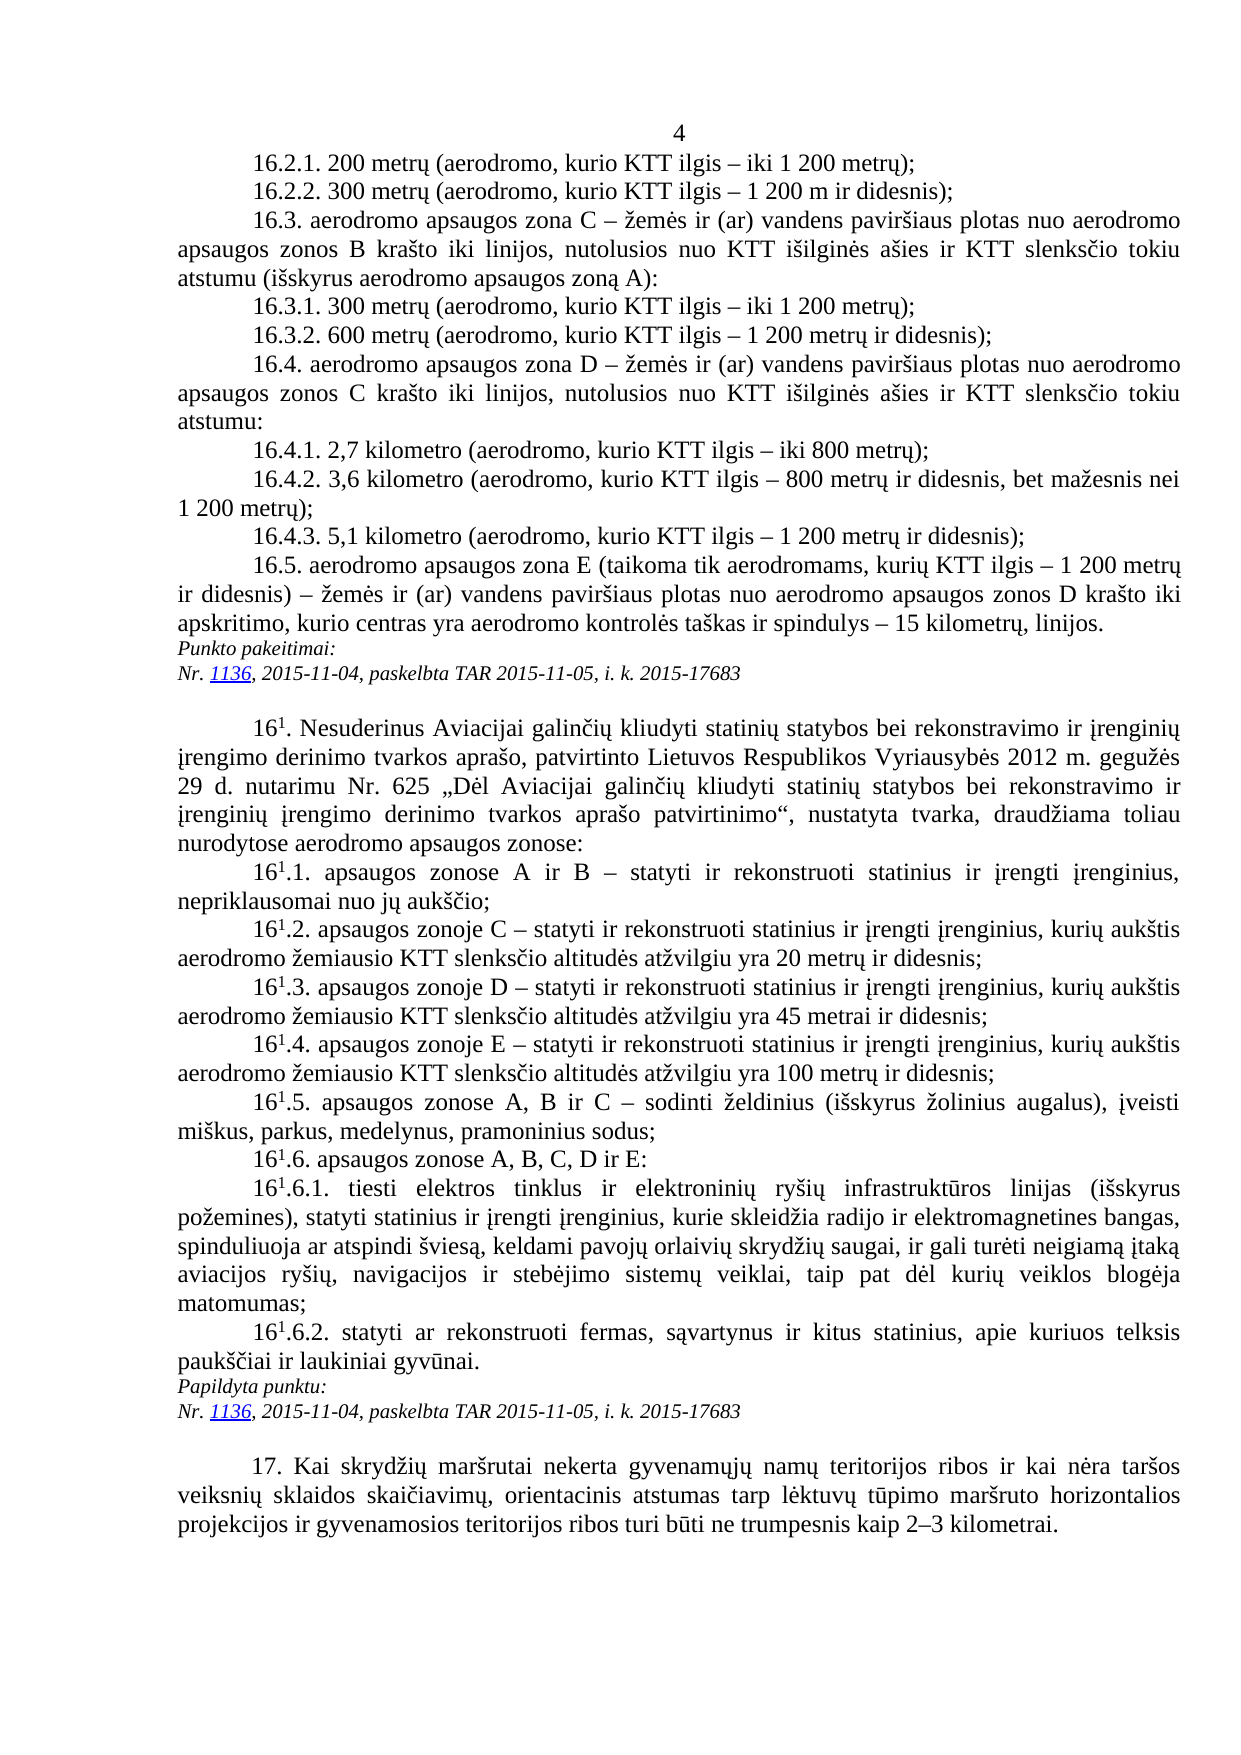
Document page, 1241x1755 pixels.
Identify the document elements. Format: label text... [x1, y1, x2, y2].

text Nr. 1136, 2015-11-04, paskelbta TAR 2015-11-05, i. k. 2015-17683 [177, 1398, 1181, 1423]
text Punkto pakeitimai: [177, 636, 1181, 660]
text Papildyta punktu: [177, 1374, 1181, 1398]
text 16.3.2. 600 metrų (aerodromo, kurio KTT ilgis – 1 200 metrų ir didesnis); [177, 320, 1181, 349]
text 161.6. apsaugos zonose A, B, C, D ir E: [177, 1144, 1181, 1173]
text 16.4.3. 5,1 kilometro (aerodromo, kurio KTT ilgis – 1 200 metrų ir didesnis); [177, 521, 1181, 550]
text 17. Kai skrydžių maršrutai nekerta gyvenamųjų namų teritorijos ribos ir kai nėra taršos veiksnių sklaidos skaičiavimų, orientacinis atstumas tarp lėktuvų tūpimo maršruto horizontalios projekcijos ir gyvenamosios teritorijos ribos turi būti ne trumpesnis kaip 2–3 kilometrai. [177, 1451, 1181, 1538]
text 16.3. aerodromo apsaugos zona C – žemės ir (ar) vandens paviršiaus plotas nuo aerodromo apsaugos zonos B krašto iki linijos, nutolusios nuo KTT išilginės ašies ir KTT slenksčio tokiu atstumu (išskyrus aerodromo apsaugos zoną A): [177, 205, 1181, 291]
text 161.4. apsaugos zonoje E – statyti ir rekonstruoti statinius ir įrengti įrenginius, kurių aukštis aerodromo žemiausio KTT slenksčio altitudės atžvilgiu yra 100 metrų ir didesnis; [177, 1029, 1181, 1087]
text 161. Nesuderinus Aviacijai galinčių kliudyti statinių statybos bei rekonstravimo ir įrenginių įrengimo derinimo tvarkos aprašo, patvirtinto Lietuvos Respublikos Vyriausybės 2012 m. gegužės 29 d. nutarimu Nr. 625 „Dėl Aviacijai galinčių kliudyti statinių statybos bei rekonstravimo ir įrenginių įrengimo derinimo tvarkos aprašo patvirtinimo“, nustatyta tvarka, draudžiama toliau nurodytose aerodromo apsaugos zonose: [177, 713, 1181, 857]
text 16.4. aerodromo apsaugos zona D – žemės ir (ar) vandens paviršiaus plotas nuo aerodromo apsaugos zonos C krašto iki linijos, nutolusios nuo KTT išilginės ašies ir KTT slenksčio tokiu atstumu: [177, 349, 1181, 435]
text 161.2. apsaugos zonoje C – statyti ir rekonstruoti statinius ir įrengti įrenginius, kurių aukštis aerodromo žemiausio KTT slenksčio altitudės atžvilgiu yra 20 metrų ir didesnis; [177, 914, 1181, 972]
text 16.5. aerodromo apsaugos zona E (taikoma tik aerodromams, kurių KTT ilgis – 1 200 metrų ir didesnis) – žemės ir (ar) vandens paviršiaus plotas nuo aerodromo apsaugos zonos D krašto iki apskritimo, kurio centras yra aerodromo kontrolės taškas ir spindulys – 15 kilometrų, linijos. [177, 550, 1181, 636]
text 16.3.1. 300 metrų (aerodromo, kurio KTT ilgis – iki 1 200 metrų); [177, 291, 1181, 320]
text 161.6.2. statyti ar rekonstruoti fermas, sąvartynus ir kitus statinius, apie kuriuos telksis paukščiai ir laukiniai gyvūnai. [177, 1317, 1181, 1374]
text 161.3. apsaugos zonoje D – statyti ir rekonstruoti statinius ir įrengti įrenginius, kurių aukštis aerodromo žemiausio KTT slenksčio altitudės atžvilgiu yra 45 metrai ir didesnis; [177, 972, 1181, 1029]
text Nr. 1136, 2015-11-04, paskelbta TAR 2015-11-05, i. k. 2015-17683 [177, 660, 1181, 684]
text 161.5. apsaugos zonose A, B ir C – sodinti želdinius (išskyrus žolinius augalus), įveisti miškus, parkus, medelynus, pramoninius sodus; [177, 1087, 1181, 1144]
text 16.4.1. 2,7 kilometro (aerodromo, kurio KTT ilgis – iki 800 metrų); [177, 435, 1181, 464]
text 16.4.2. 3,6 kilometro (aerodromo, kurio KTT ilgis – 800 metrų ir didesnis, bet mažesnis nei 1 200 metrų); [177, 464, 1181, 521]
text 16.2.1. 200 metrų (aerodromo, kurio KTT ilgis – iki 1 200 metrų); [177, 148, 1181, 176]
text 16.2.2. 300 metrų (aerodromo, kurio KTT ilgis – 1 200 m ir didesnis); [177, 176, 1181, 205]
text 161.6.1. tiesti elektros tinklus ir elektroninių ryšių infrastruktūros linijas (išskyrus požemines), statyti statinius ir įrengti įrenginius, kurie skleidžia radijo ir elektromagnetines bangas, spinduliuoja ar atspindi šviesą, keldami pavojų orlaivių skrydžių saugai, ir gali turėti neigiamą įtaką aviacijos ryšių, navigacijos ir stebėjimo sistemų veiklai, taip pat dėl kurių veiklos blogėja matomumas; [177, 1173, 1181, 1317]
text 161.1. apsaugos zonose A ir B – statyti ir rekonstruoti statinius ir įrengti įrenginius, nepriklausomai nuo jų aukščio; [177, 857, 1181, 914]
